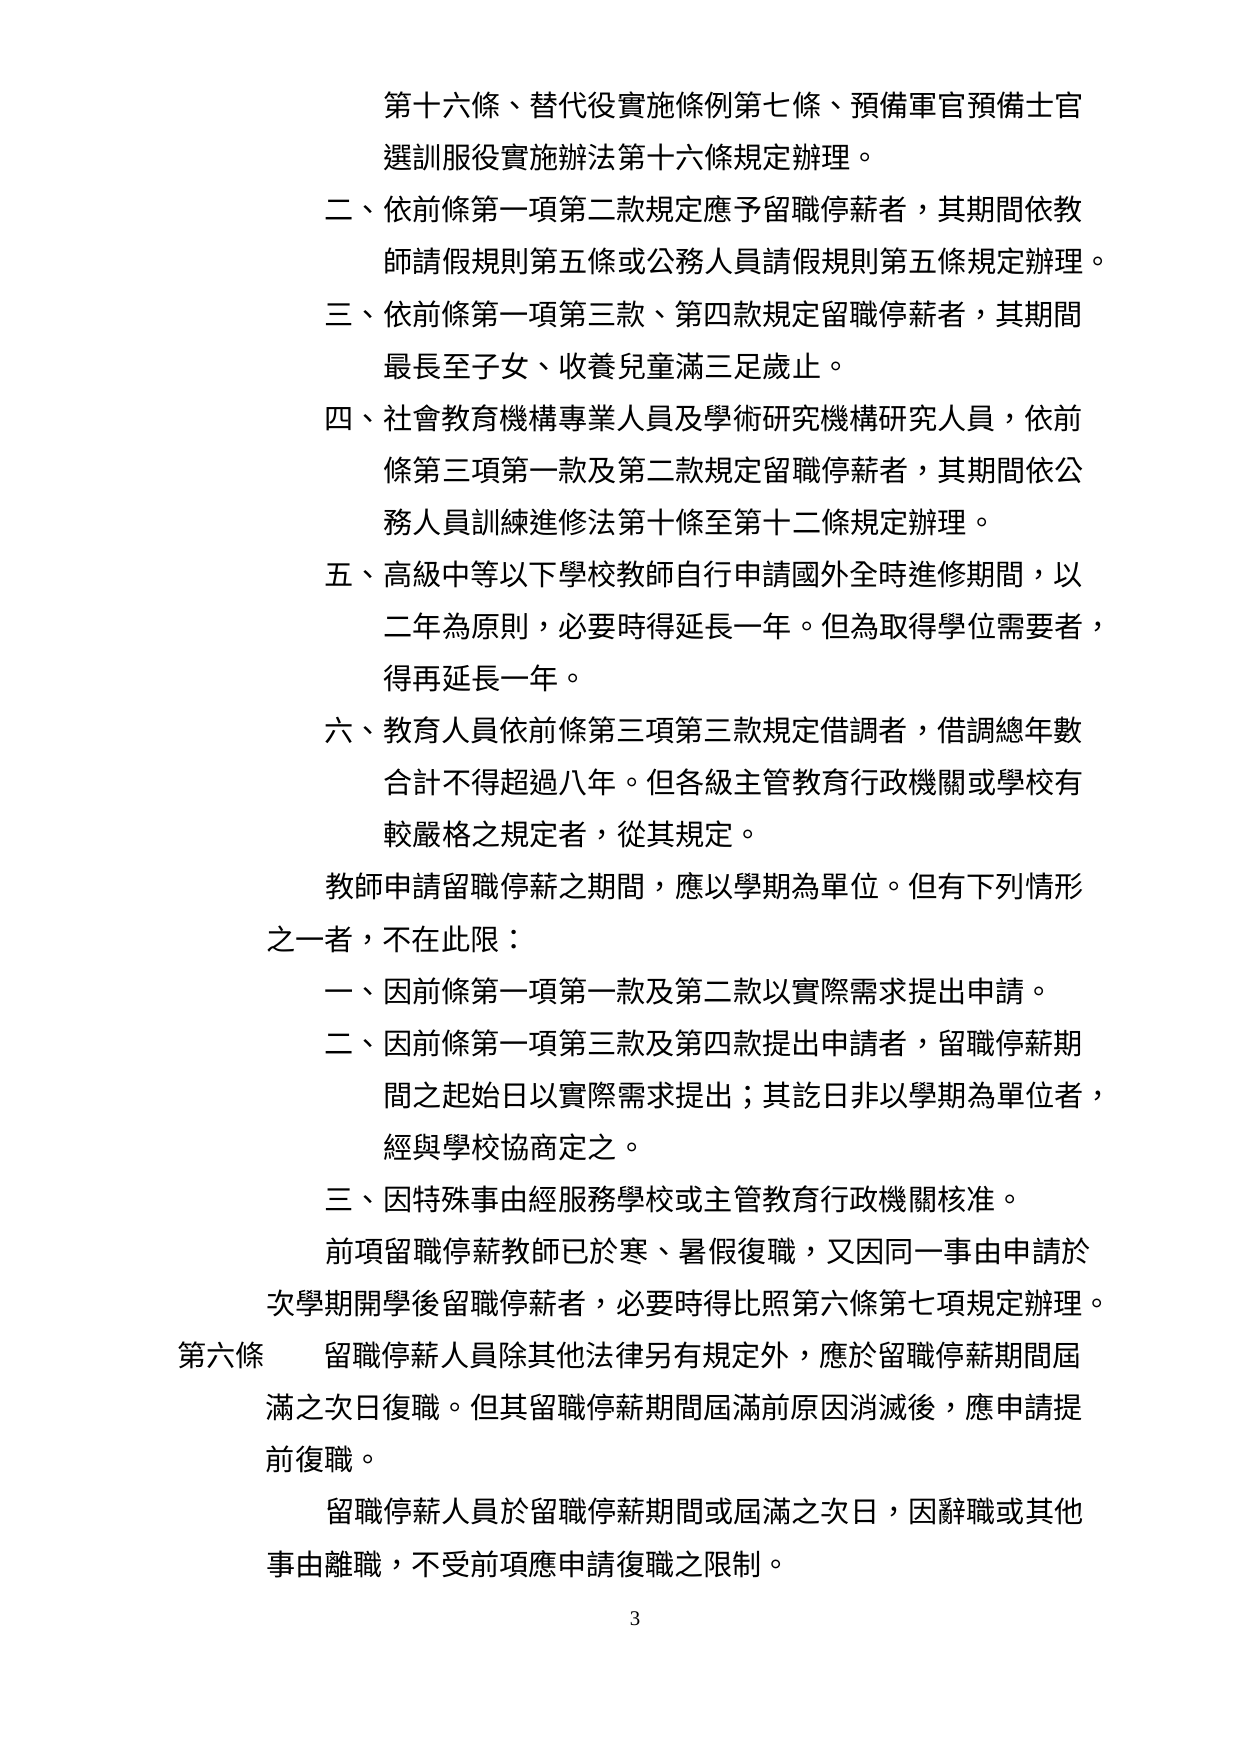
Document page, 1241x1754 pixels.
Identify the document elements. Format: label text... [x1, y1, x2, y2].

text 前項留職停薪教師已於寒、暑假復職，又因同一事由申請於次學期開學後留職停薪者，必要時得比照第六條第七項規定辦理。 [266, 1221, 1092, 1325]
text 第六條 留職停薪人員除其他法律另有規定外，應於留職停薪期間屆滿之次日復職。但其留職停薪期間屆滿前原因消滅後，應申請提前復職。 [177, 1325, 1092, 1481]
text 四、社會教育機構專業人員及學術研究機構研究人員，依前條第三項第一款及第二款規定留職停薪者，其期間依公務人員訓練進修法第十條至第十二條規定辦理。 [324, 387, 1092, 544]
text 留職停薪人員於留職停薪期間或屆滿之次日，因辭職或其他事由離職，不受前項應申請復職之限制。 [266, 1481, 1092, 1585]
text 三、依前條第一項第三款、第四款規定留職停薪者，其期間最長至子女、收養兒童滿三足歲止。 [324, 283, 1092, 387]
text 五、高級中等以下學校教師自行申請國外全時進修期間，以二年為原則，必要時得延長一年。但為取得學位需要者，得再延長一年。 [324, 544, 1092, 700]
text 二、依前條第一項第二款規定應予留職停薪者，其期間依教師請假規則第五條或公務人員請假規則第五條規定辦理。 [324, 179, 1092, 283]
text 一、因前條第一項第一款及第二款以實際需求提出申請。 [324, 960, 1092, 1012]
text 教師申請留職停薪之期間，應以學期為單位。但有下列情形之一者，不在此限： [266, 856, 1092, 960]
text 六、教育人員依前條第三項第三款規定借調者，借調總年數合計不得超過八年。但各級主管教育行政機關或學校有較嚴格之規定者，從其規定。 [324, 700, 1092, 856]
text 第十六條、替代役實施條例第七條、預備軍官預備士官選訓服役實施辦法第十六條規定辦理。 [324, 75, 1092, 179]
text 二、因前條第一項第三款及第四款提出申請者，留職停薪期間之起始日以實際需求提出；其訖日非以學期為單位者，經與學校協商定之。 [324, 1012, 1092, 1169]
text 三、因特殊事由經服務學校或主管教育行政機關核准。 [324, 1169, 1092, 1221]
